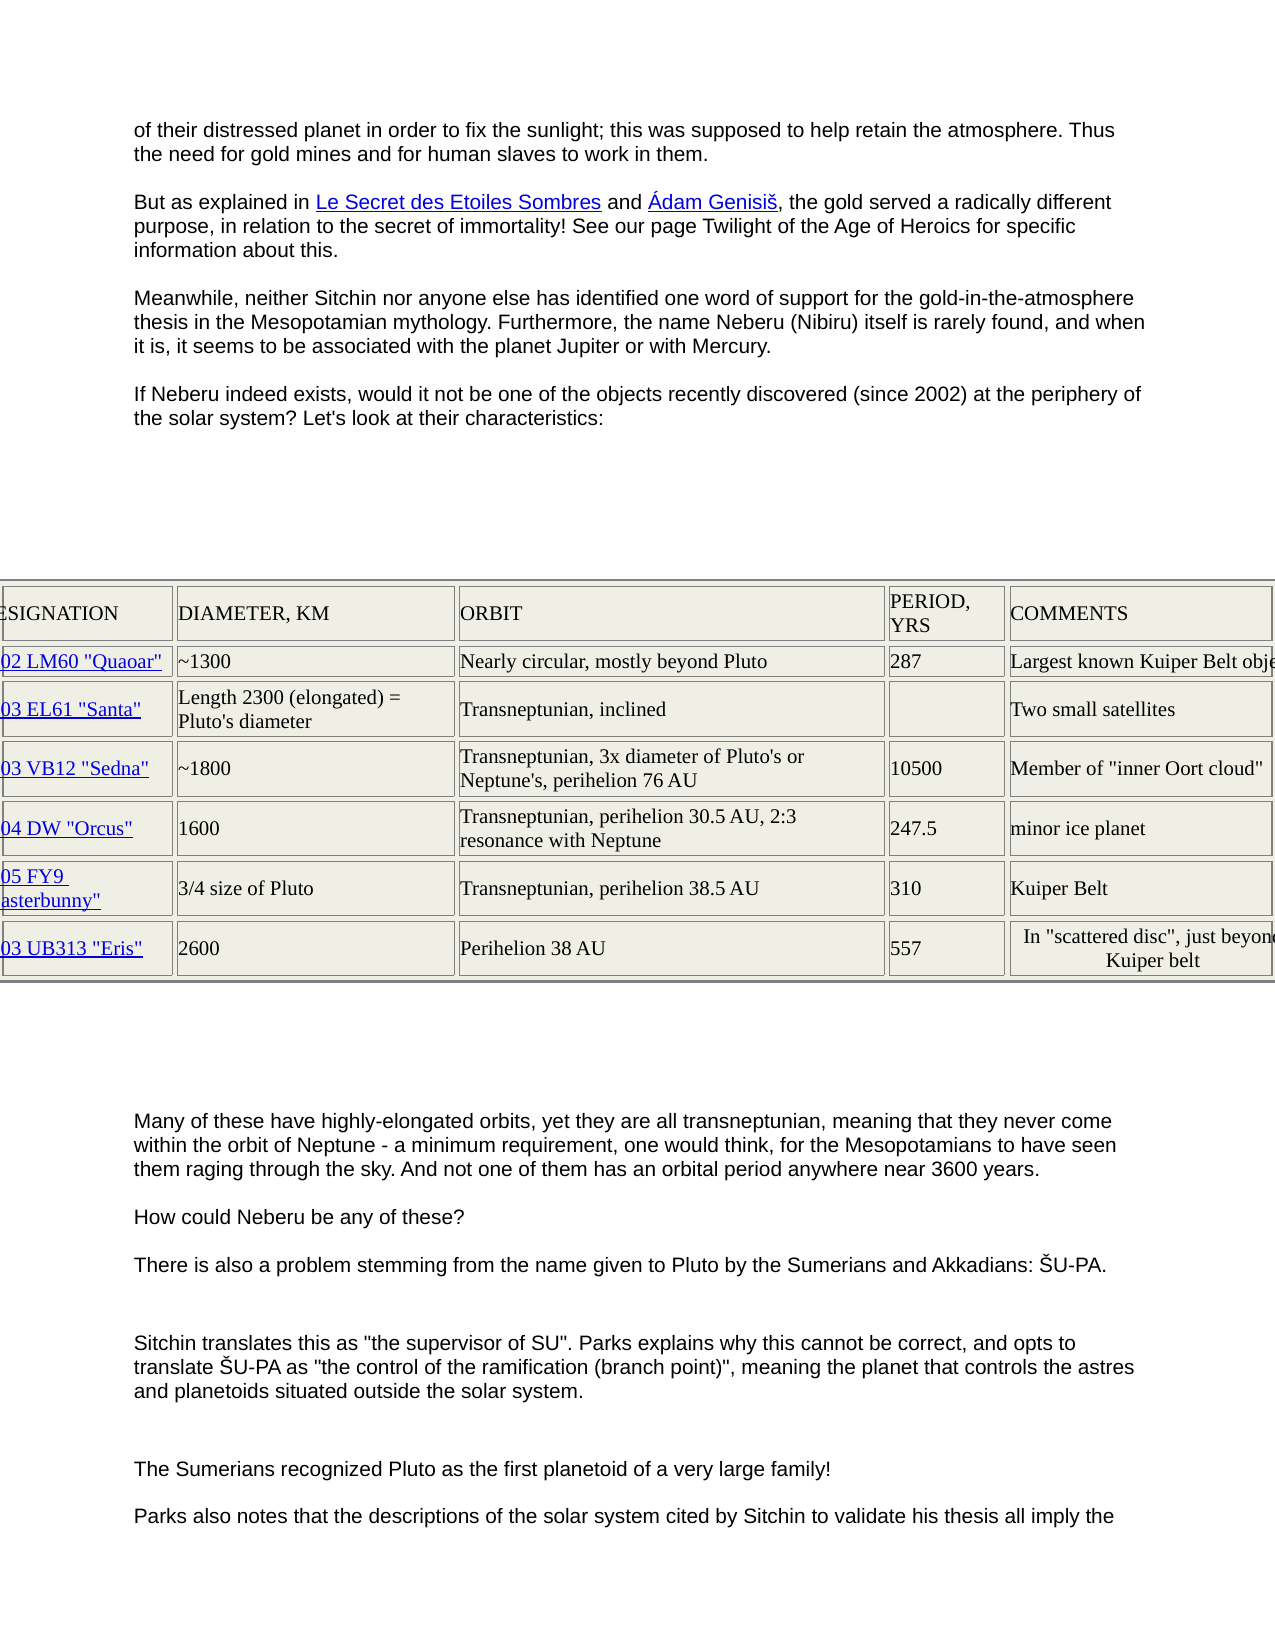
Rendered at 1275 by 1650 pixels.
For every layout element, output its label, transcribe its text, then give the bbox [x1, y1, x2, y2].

table_cell 2002 LM60 "Quaoar" [4, 647, 172, 676]
table_cell 2003 EL61 "Santa" [4, 682, 172, 736]
table_cell 2003 VB12 "Sedna" [4, 742, 172, 796]
table_cell minor ice planet [1007, 796, 1275, 855]
table_cell 2600 [175, 915, 457, 975]
table_cell Largest known Kuiper Belt object [1007, 640, 1275, 676]
table_cell ~1800 [175, 736, 457, 796]
table_cell Transneptunian, perihelion 38.5 AU [457, 855, 887, 915]
table_cell Largest known Kuiper Belt object [1011, 647, 1271, 676]
table_cell 1600 [175, 796, 457, 855]
table_cell 2003 EL61 "Santa" [0, 676, 175, 736]
table_cell Transneptunian, inclined [457, 676, 887, 736]
table_cell 2004 DW "Orcus" [4, 802, 172, 855]
table_cell Length 2300 (elongated) = Pluto's diameter [175, 676, 457, 736]
table_cell ~1300 [175, 640, 457, 676]
table_cell 2005 FY9 "Easterbunny" [0, 855, 175, 915]
text Sitchin translates this as "the supervisor of SU". Parks explains why this cannot be correct, and opts to translate ŠU-PA as "the control of the ramification (branch point)", meaning the planet that controls the astres and planetoids situated outside the solar system. [134, 1331, 1147, 1403]
table_cell 10500 [887, 736, 1007, 796]
table_cell In "scattered disc", just beyond Kuiper belt [1007, 915, 1275, 975]
table_cell 2003 VB12 "Sedna" [0, 736, 175, 796]
table_cell Kuiper Belt [1007, 855, 1275, 915]
text Many of these have highly-elongated orbits, yet they are all transneptunian, meaning that they never come within the orbit of Neptune - a minimum requirement, one would think, for the Mesopotamians to have seen them raging through the sky. And not one of them has an orbital period anywhere near 3600 years. How could Neberu be any of these? There is also a problem stemming from the name given to Pluto by the Sumerians and Akkadians: ŠU-PA. [134, 1109, 1147, 1277]
table_cell 2003 UB313 "Eris" [4, 922, 172, 975]
table_cell Perihelion 38 AU [457, 915, 887, 975]
table_cell 2004 DW "Orcus" [0, 796, 175, 855]
table_header DESIGNATION [0, 581, 175, 640]
table_cell Nearly circular, mostly beyond Pluto [457, 640, 887, 676]
table_cell Two small satellites [1007, 676, 1275, 736]
text of their distressed planet in order to fix the sunlight; this was supposed to help retain the atmosphere. Thus the need for gold mines and for human slaves to work in them. But as explained in Le Secret des Etoiles Sombres and Ádam Genisiš, the gold served a radically different purpose, in relation to the secret of immortality! See our page Twilight of the Age of Heroics for specific information about this. Meanwhile, neither Sitchin nor anyone else has identified one word of support for the gold-in-the-atmosphere thesis in the Mesopotamian mythology. Furthermore, the name Neberu (Nibiru) itself is rarely found, and when it is, it seems to be associated with the planet Jupiter or with Mercury. If Neberu indeed exists, would it not be one of the objects recently discovered (since 2002) at the periphery of the solar system? Let's look at their characteristics: [134, 118, 1147, 429]
table_cell [890, 682, 1004, 736]
table_header COMMENTS [1007, 581, 1275, 640]
table_cell Member of "inner Oort cloud" [1007, 736, 1275, 796]
table_header PERIOD, YRS [887, 581, 1007, 640]
table_cell [887, 676, 1007, 736]
table_header ORBIT [457, 581, 887, 640]
table_cell 2002 LM60 "Quaoar" [0, 640, 175, 676]
table_cell 2005 FY9 "Easterbunny" [4, 862, 172, 915]
table_header DESIGNATION [4, 587, 172, 640]
table_cell 3/4 size of Pluto [175, 855, 457, 915]
table_cell 2003 UB313 "Eris" [0, 915, 175, 975]
table_cell Transneptunian, 3x diameter of Pluto's or Neptune's, perihelion 76 AU [457, 736, 887, 796]
table_cell 557 [887, 915, 1007, 975]
table_cell 310 [887, 855, 1007, 915]
text The Sumerians recognized Pluto as the first planetoid of a very large family! Parks also notes that the descriptions of the solar system cited by Sitchin to validate his thesis all imply the [134, 1456, 1147, 1528]
table_header DIAMETER, KM [175, 581, 457, 640]
table_header [0, 571, 1275, 579]
table_cell 247.5 [887, 796, 1007, 855]
table_cell Transneptunian, perihelion 30.5 AU, 2:3 resonance with Neptune [457, 796, 887, 855]
table_cell 287 [887, 640, 1007, 676]
